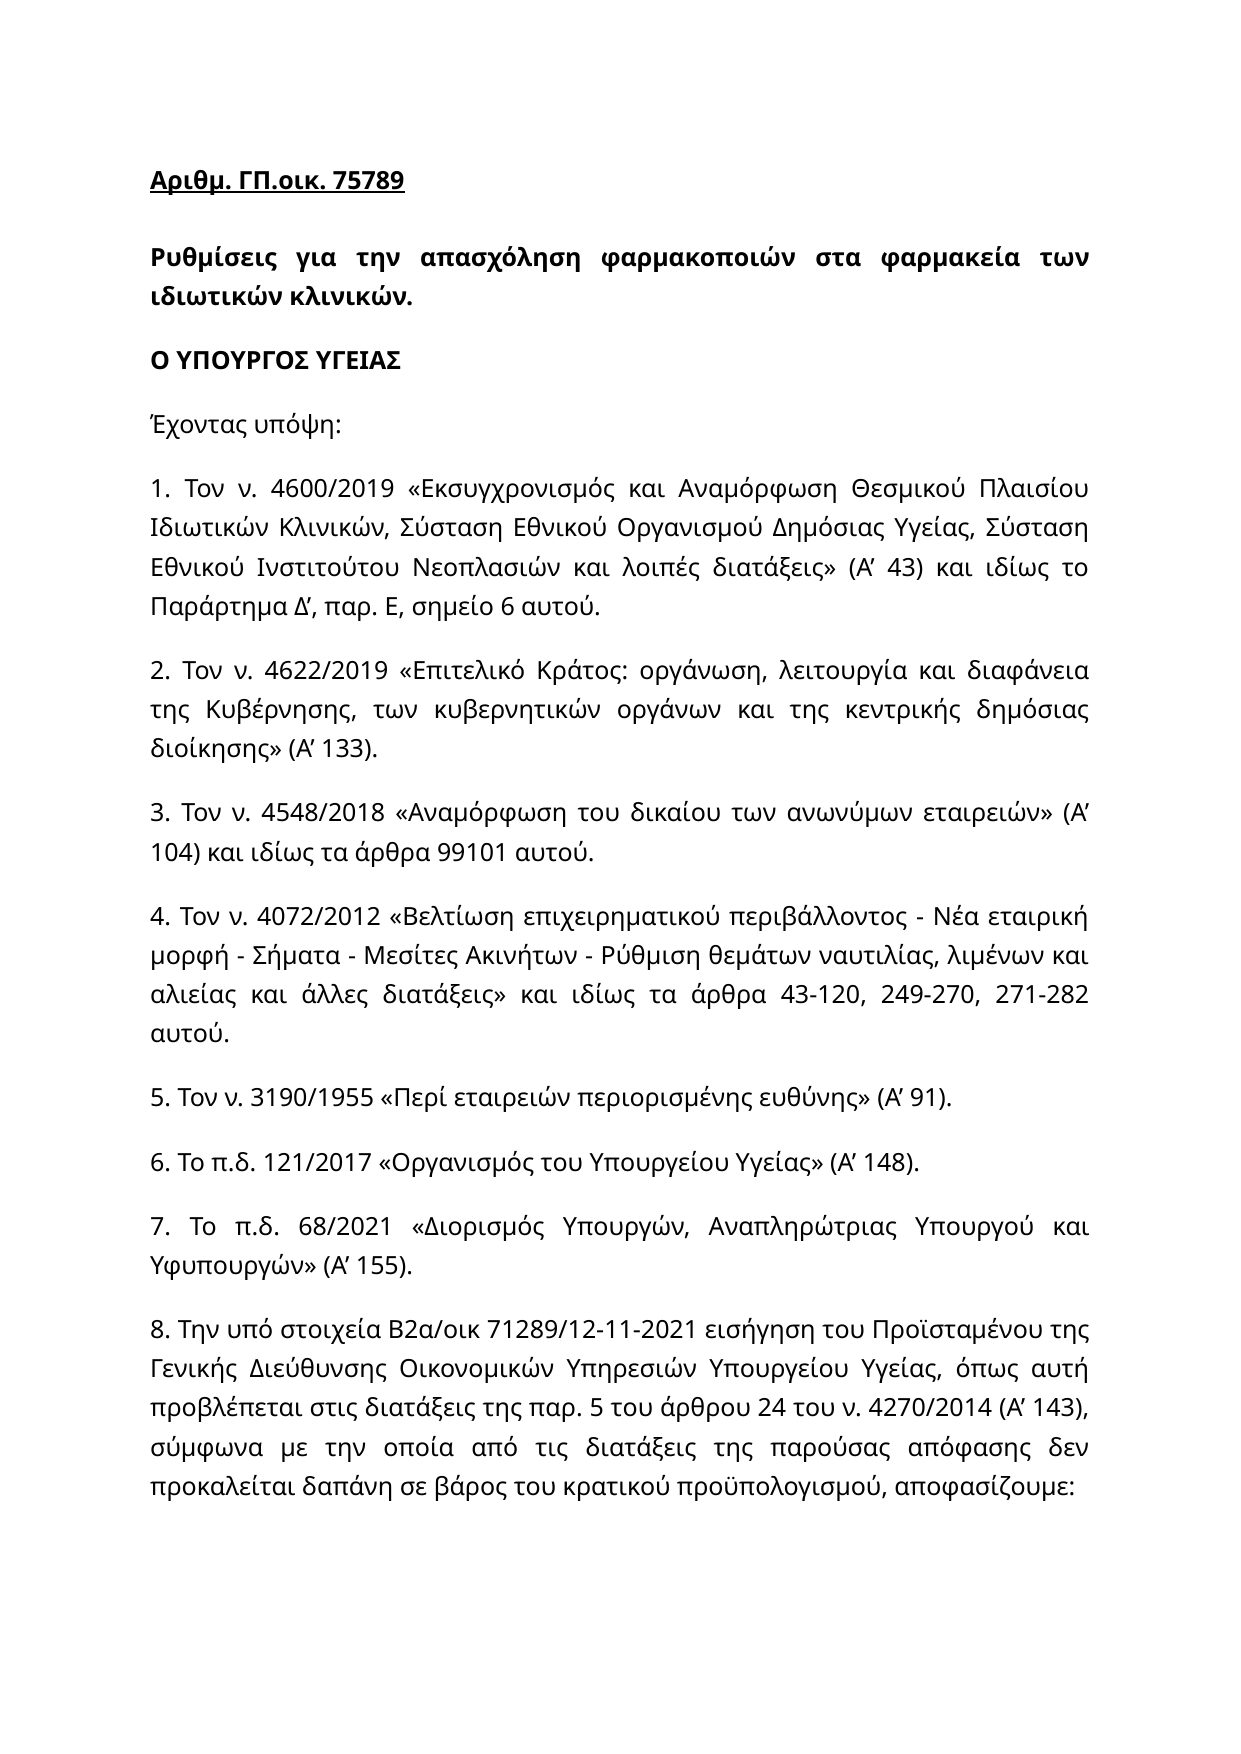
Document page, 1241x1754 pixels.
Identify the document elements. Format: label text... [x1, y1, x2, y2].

text 7. Το π.δ. 68/2021 «Διορισμός Υπουργών, Αναπληρώτριας Υπουργού και Υφυπουργών» (Α’ 155). [150, 1208, 1090, 1282]
text 1. Τον ν. 4600/2019 «Εκσυγχρονισμός και Αναμόρφωση Θεσμικού Πλαισίου Ιδιωτικών Κλινικών, Σύσταση Εθνικού Οργανισμού Δημόσιας Υγείας, Σύσταση Εθνικού Ινστιτούτου Νεοπλασιών και λοιπές διατάξεις» (Α’ 43) και ιδίως το Παράρτημα Δ’, παρ. Ε, σημείο 6 αυτού. [150, 471, 1090, 622]
text 2. Τον ν. 4622/2019 «Επιτελικό Κράτος: οργάνωση, λειτουργία και διαφάνεια της Κυβέρνησης, των κυβερνητικών οργάνων και της κεντρικής δημόσιας διοίκησης» (Α’ 133). [150, 652, 1090, 765]
text 3. Τον ν. 4548/2018 «Αναμόρφωση του δικαίου των ανωνύμων εταιρειών» (Α’ 104) και ιδίως τα άρθρα 99101 αυτού. [150, 795, 1090, 868]
text 5. Τον ν. 3190/1955 «Περί εταιρειών περιορισμένης ευθύνης» (Α’ 91). [150, 1080, 1090, 1114]
title Αριθμ. ΓΠ.οικ. 75789 [150, 162, 1090, 197]
text 8. Την υπό στοιχεία B2α/οικ 71289/12-11-2021 εισήγηση του Προϊσταμένου της Γενικής Διεύθυνσης Οικονομικών Υπηρεσιών Υπουργείου Υγείας, όπως αυτή προβλέπεται στις διατάξεις της παρ. 5 του άρθρου 24 του ν. 4270/2014 (Α’ 143), σύμφωνα με την οποία από τις διατάξεις της παρούσας απόφασης δεν προκαλείται δαπάνη σε βάρος του κρατικού προϋπολογισμού, αποφασίζουμε: [150, 1312, 1090, 1502]
text Ο ΥΠΟΥΡΓΟΣ ΥΓΕΙΑΣ [150, 342, 1090, 377]
text 4. Τον ν. 4072/2012 «Βελτίωση επιχειρηματικού περιβάλλοντος - Νέα εταιρική μορφή - Σήματα - Μεσίτες Ακινήτων - Ρύθμιση θεμάτων ναυτιλίας, λιμένων και αλιείας και άλλες διατάξεις» και ιδίως τα άρθρα 43-120, 249-270, 271-282 αυτού. [150, 898, 1090, 1050]
text 6. Το π.δ. 121/2017 «Οργανισμός του Υπουργείου Υγείας» (Α’ 148). [150, 1144, 1090, 1178]
text Έχοντας υπόψη: [150, 407, 1090, 441]
text Ρυθμίσεις για την απασχόληση φαρμακοποιών στα φαρμακεία των ιδιωτικών κλινικών. [150, 239, 1090, 312]
